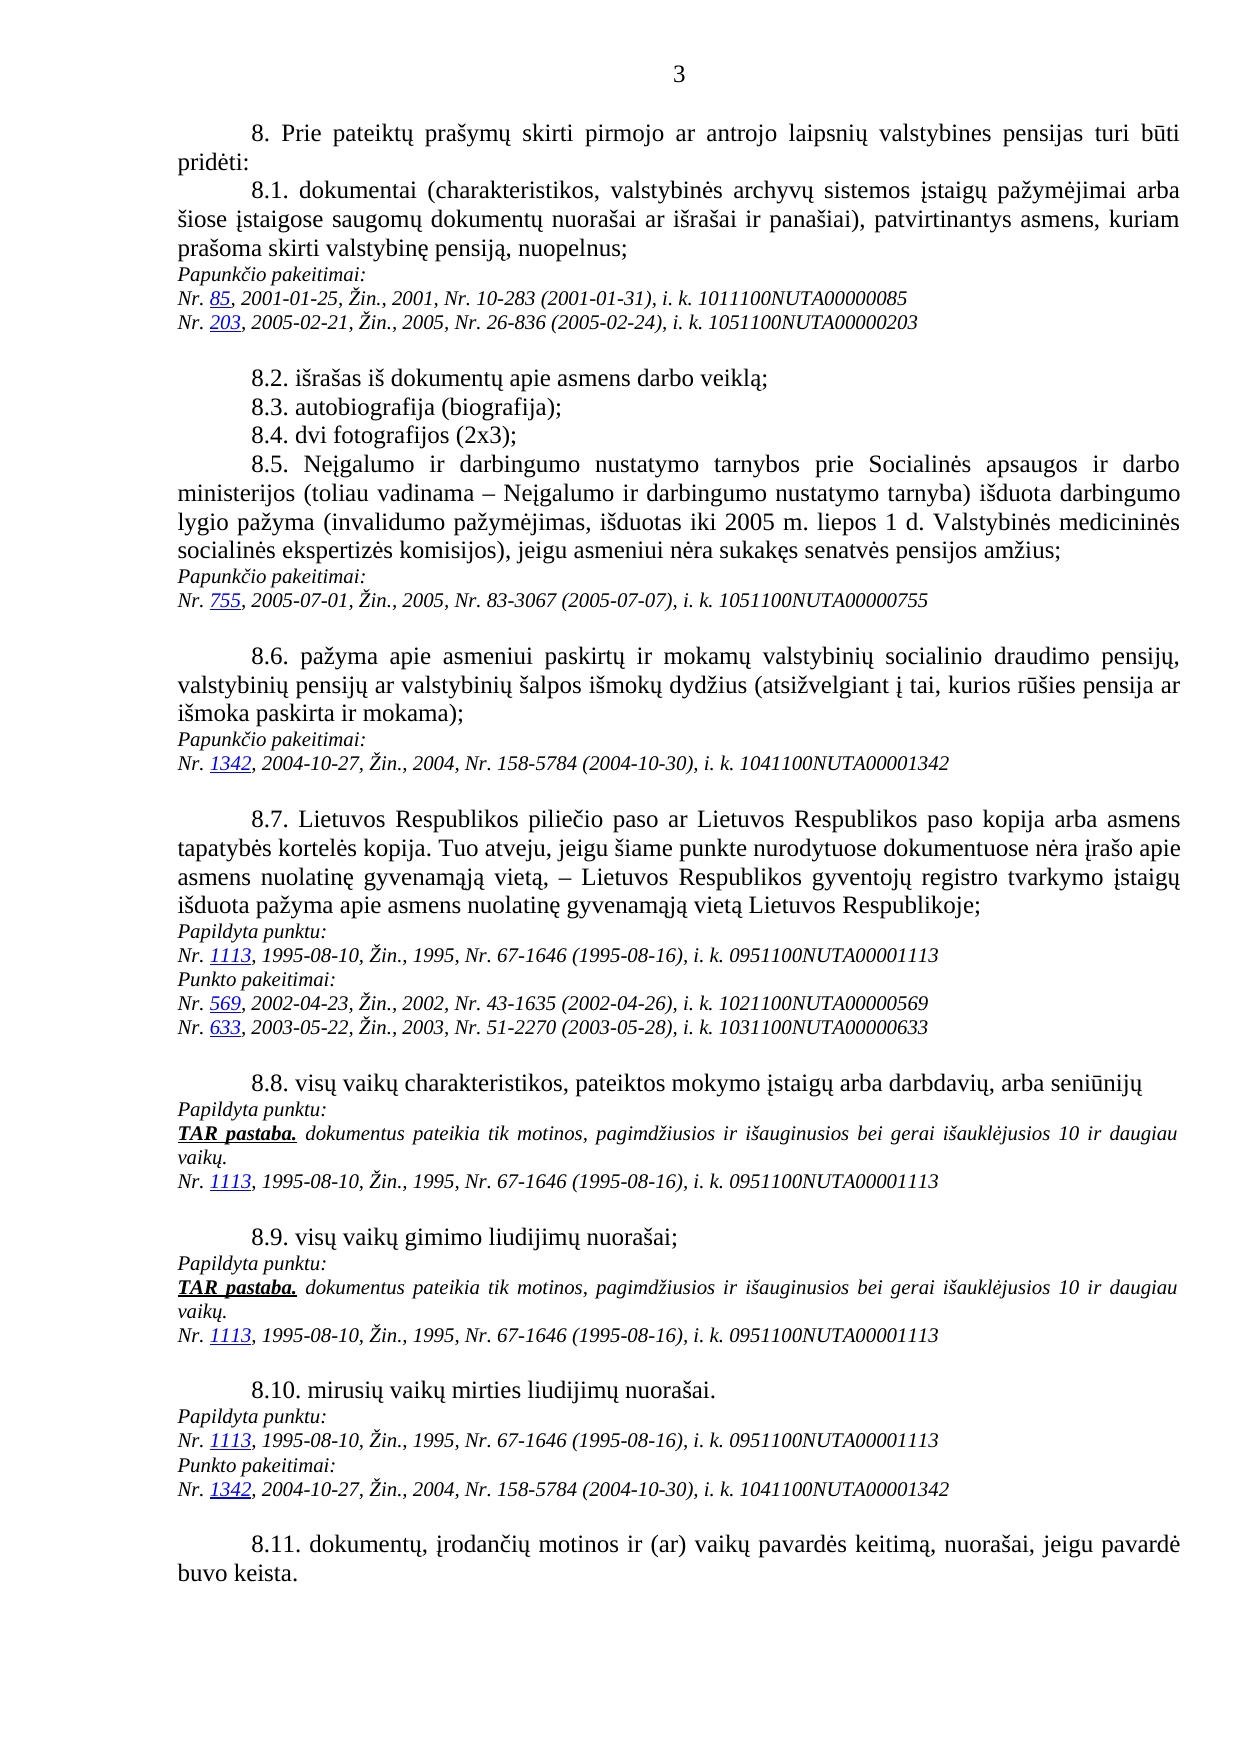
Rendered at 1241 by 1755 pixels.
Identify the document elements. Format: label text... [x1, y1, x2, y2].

text 8.6. pažyma apie asmeniui paskirtų ir mokamų valstybinių socialinio draudimo pensijų, valstybinių pensijų ar valstybinių šalpos išmokų dydžius (atsižvelgiant į tai, kurios rūšies pensija ar išmoka paskirta ir mokama); [177, 641, 1181, 727]
text 8.7. Lietuvos Respublikos piliečio paso ar Lietuvos Respublikos paso kopija arba asmens tapatybės kortelės kopija. Tuo atveju, jeigu šiame punkte nurodytuose dokumentuose nėra įrašo apie asmens nuolatinę gyvenamąją vietą, – Lietuvos Respublikos gyventojų registro tvarkymo įstaigų išduota pažyma apie asmens nuolatinę gyvenamąją vietą Lietuvos Respublikoje; [177, 804, 1181, 919]
text Punkto pakeitimai: [177, 1452, 1181, 1477]
text 8.3. autobiografija (biografija); [177, 392, 1181, 420]
text Punkto pakeitimai: [177, 967, 1181, 991]
text Nr. 1113, 1995-08-10, Žin., 1995, Nr. 67-1646 (1995-08-16), i. k. 0951100NUTA00001113 [177, 1428, 1181, 1452]
text 8.1. dokumentai (charakteristikos, valstybinės archyvų sistemos įstaigų pažymėjimai arba šiose įstaigose saugomų dokumentų nuorašai ar išrašai ir panašiai), patvirtinantys asmens, kuriam prašoma skirti valstybinę pensiją, nuopelnus; [177, 176, 1181, 262]
text 8. Prie pateiktų prašymų skirti pirmojo ar antrojo laipsnių valstybines pensijas turi būti pridėti: [177, 118, 1181, 176]
text Papildyta punktu: [177, 1097, 1181, 1121]
text Nr. 1342, 2004-10-27, Žin., 2004, Nr. 158-5784 (2004-10-30), i. k. 1041100NUTA00001342 [177, 1477, 1181, 1501]
text Nr. 85, 2001-01-25, Žin., 2001, Nr. 10-283 (2001-01-31), i. k. 1011100NUTA00000085 [177, 286, 1181, 310]
text Papunkčio pakeitimai: [177, 727, 1181, 751]
text Papildyta punktu: [177, 1404, 1181, 1428]
text Nr. 755, 2005-07-01, Žin., 2005, Nr. 83-3067 (2005-07-07), i. k. 1051100NUTA00000755 [177, 588, 1181, 612]
text Papildyta punktu: [177, 919, 1181, 943]
text Papunkčio pakeitimai: [177, 262, 1181, 286]
text 8.4. dvi fotografijos (2x3); [177, 420, 1181, 449]
text 8.2. išrašas iš dokumentų apie asmens darbo veiklą; [177, 363, 1181, 392]
text Nr. 203, 2005-02-21, Žin., 2005, Nr. 26-836 (2005-02-24), i. k. 1051100NUTA00000203 [177, 310, 1181, 334]
text Papunkčio pakeitimai: [177, 564, 1181, 588]
text Nr. 1342, 2004-10-27, Žin., 2004, Nr. 158-5784 (2004-10-30), i. k. 1041100NUTA00001342 [177, 751, 1181, 775]
text Nr. 633, 2003-05-22, Žin., 2003, Nr. 51-2270 (2003-05-28), i. k. 1031100NUTA00000633 [177, 1015, 1181, 1039]
text 8.9. visų vaikų gimimo liudijimų nuorašai; [177, 1222, 1181, 1251]
text Nr. 1113, 1995-08-10, Žin., 1995, Nr. 67-1646 (1995-08-16), i. k. 0951100NUTA00001113 [177, 943, 1181, 967]
text 8.5. Neįgalumo ir darbingumo nustatymo tarnybos prie Socialinės apsaugos ir darbo ministerijos (toliau vadinama – Neįgalumo ir darbingumo nustatymo tarnyba) išduota darbingumo lygio pažyma (invalidumo pažymėjimas, išduotas iki 2005 m. liepos 1 d. Valstybinės medicininės socialinės ekspertizės komisijos), jeigu asmeniui nėra sukakęs senatvės pensijos amžius; [177, 449, 1181, 564]
text 8.11. dokumentų, įrodančių motinos ir (ar) vaikų pavardės keitimą, nuorašai, jeigu pavardė buvo keista. [177, 1529, 1181, 1587]
text TAR pastaba. dokumentus pateikia tik motinos, pagimdžiusios ir išauginusios bei gerai išauklėjusios 10 ir daugiau vaikų. [177, 1121, 1181, 1169]
text Nr. 1113, 1995-08-10, Žin., 1995, Nr. 67-1646 (1995-08-16), i. k. 0951100NUTA00001113 [177, 1323, 1181, 1347]
text Nr. 569, 2002-04-23, Žin., 2002, Nr. 43-1635 (2002-04-26), i. k. 1021100NUTA00000569 [177, 991, 1181, 1015]
text 8.10. mirusių vaikų mirties liudijimų nuorašai. [177, 1376, 1181, 1404]
text 8.8. visų vaikų charakteristikos, pateiktos mokymo įstaigų arba darbdavių, arba seniūnijų [177, 1068, 1181, 1097]
text Papildyta punktu: [177, 1251, 1181, 1275]
text TAR pastaba. dokumentus pateikia tik motinos, pagimdžiusios ir išauginusios bei gerai išauklėjusios 10 ir daugiau vaikų. [177, 1275, 1181, 1323]
text Nr. 1113, 1995-08-10, Žin., 1995, Nr. 67-1646 (1995-08-16), i. k. 0951100NUTA00001113 [177, 1169, 1181, 1193]
